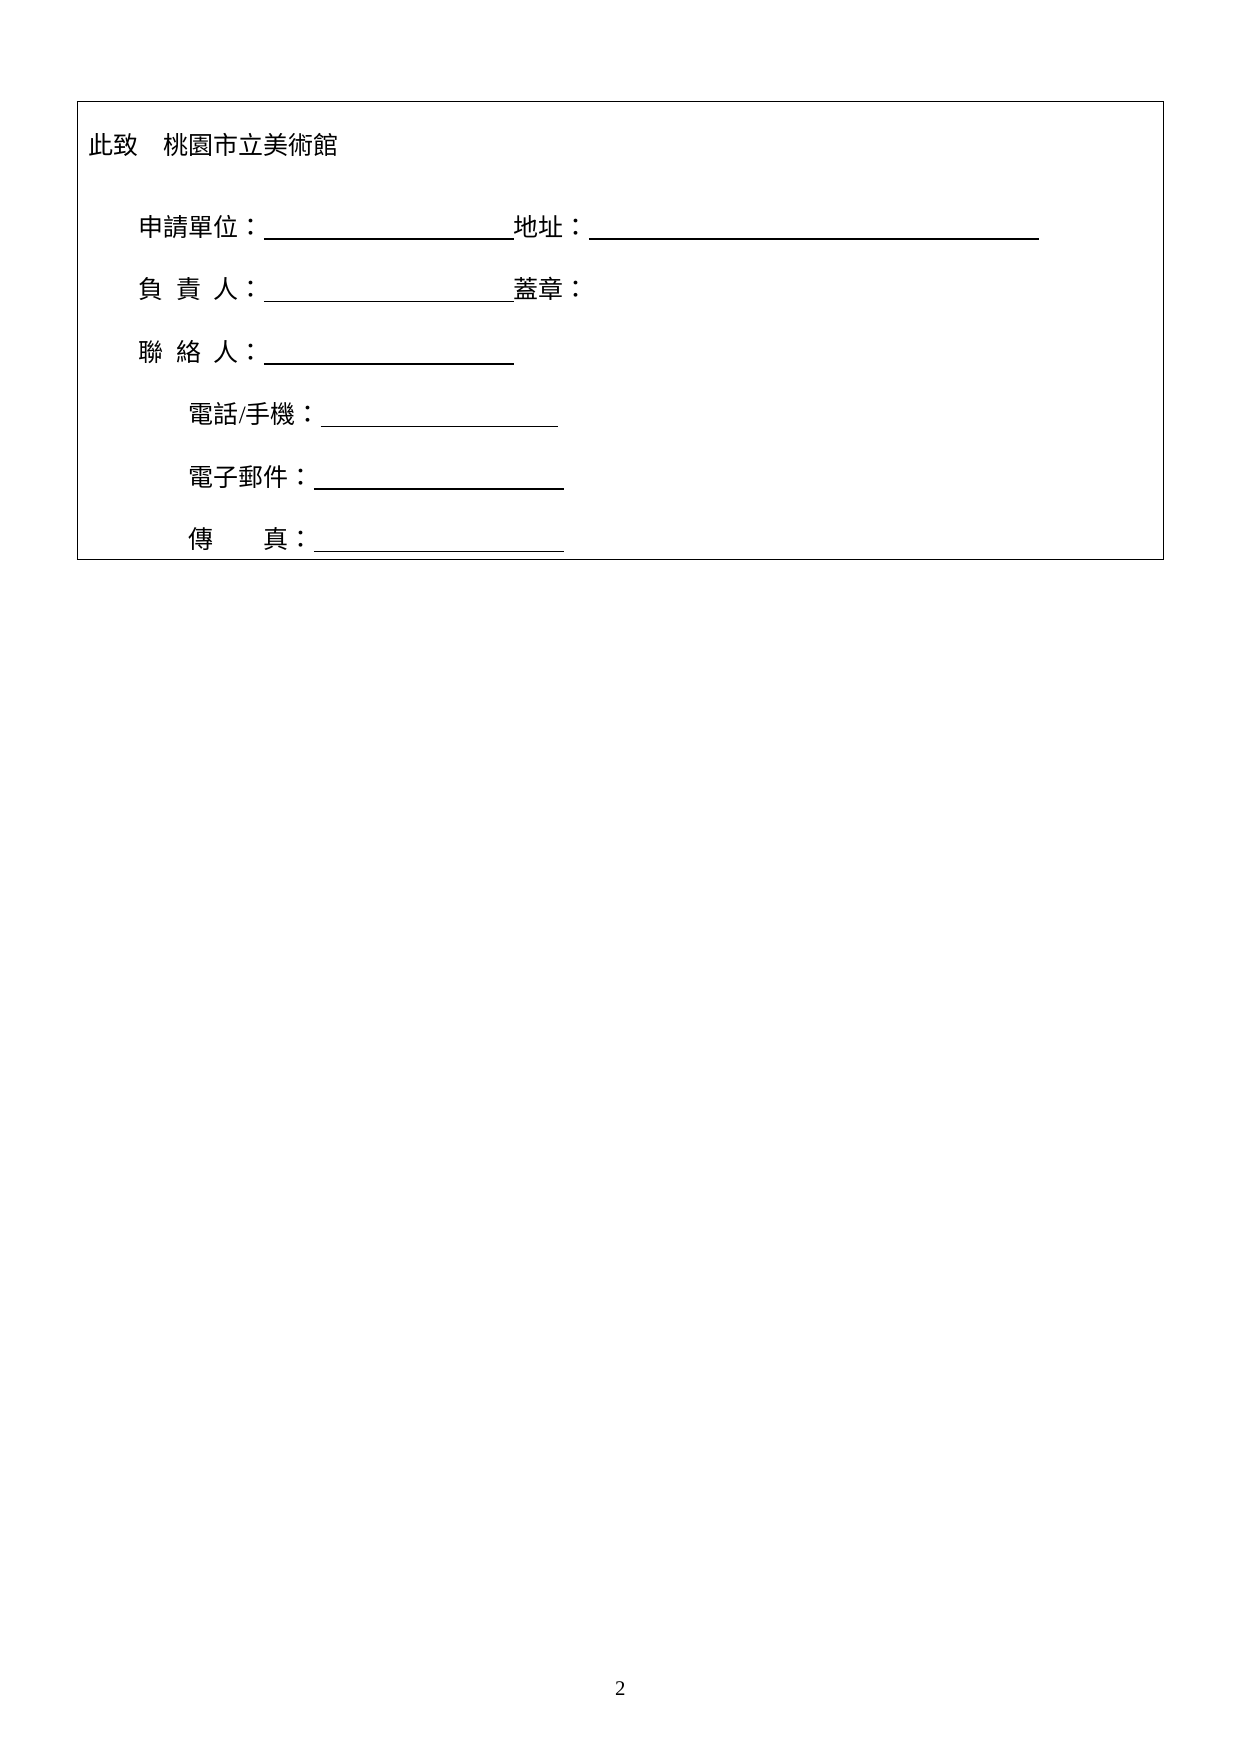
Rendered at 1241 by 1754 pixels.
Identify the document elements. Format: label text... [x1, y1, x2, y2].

table_cell 此致 桃園市立美術館 申請單位： 地址： 負 責 人： 蓋章： 聯 絡 人： 電話/手機： 電子郵件： 傳 真： [78, 102, 1163, 558]
